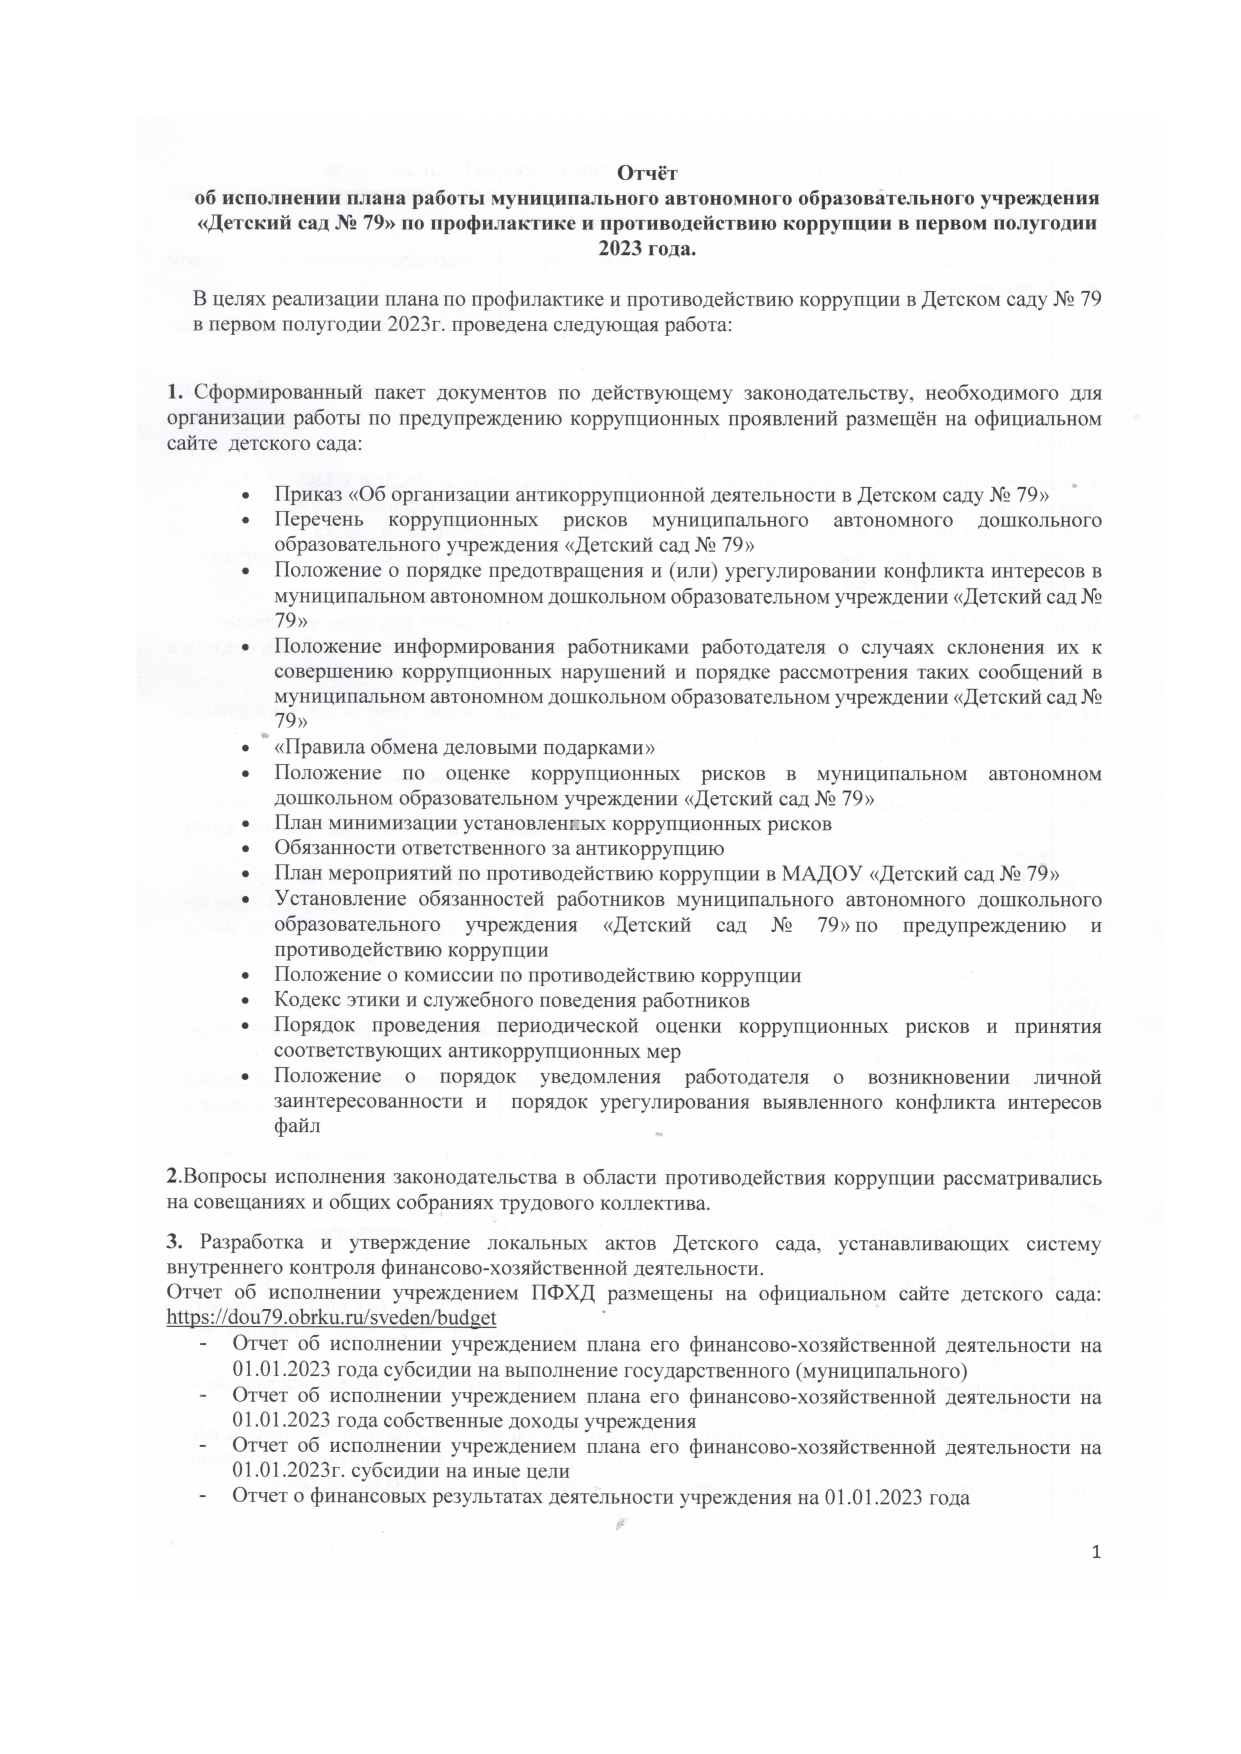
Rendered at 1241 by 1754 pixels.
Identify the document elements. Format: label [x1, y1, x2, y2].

picture [136, 118, 1163, 1597]
